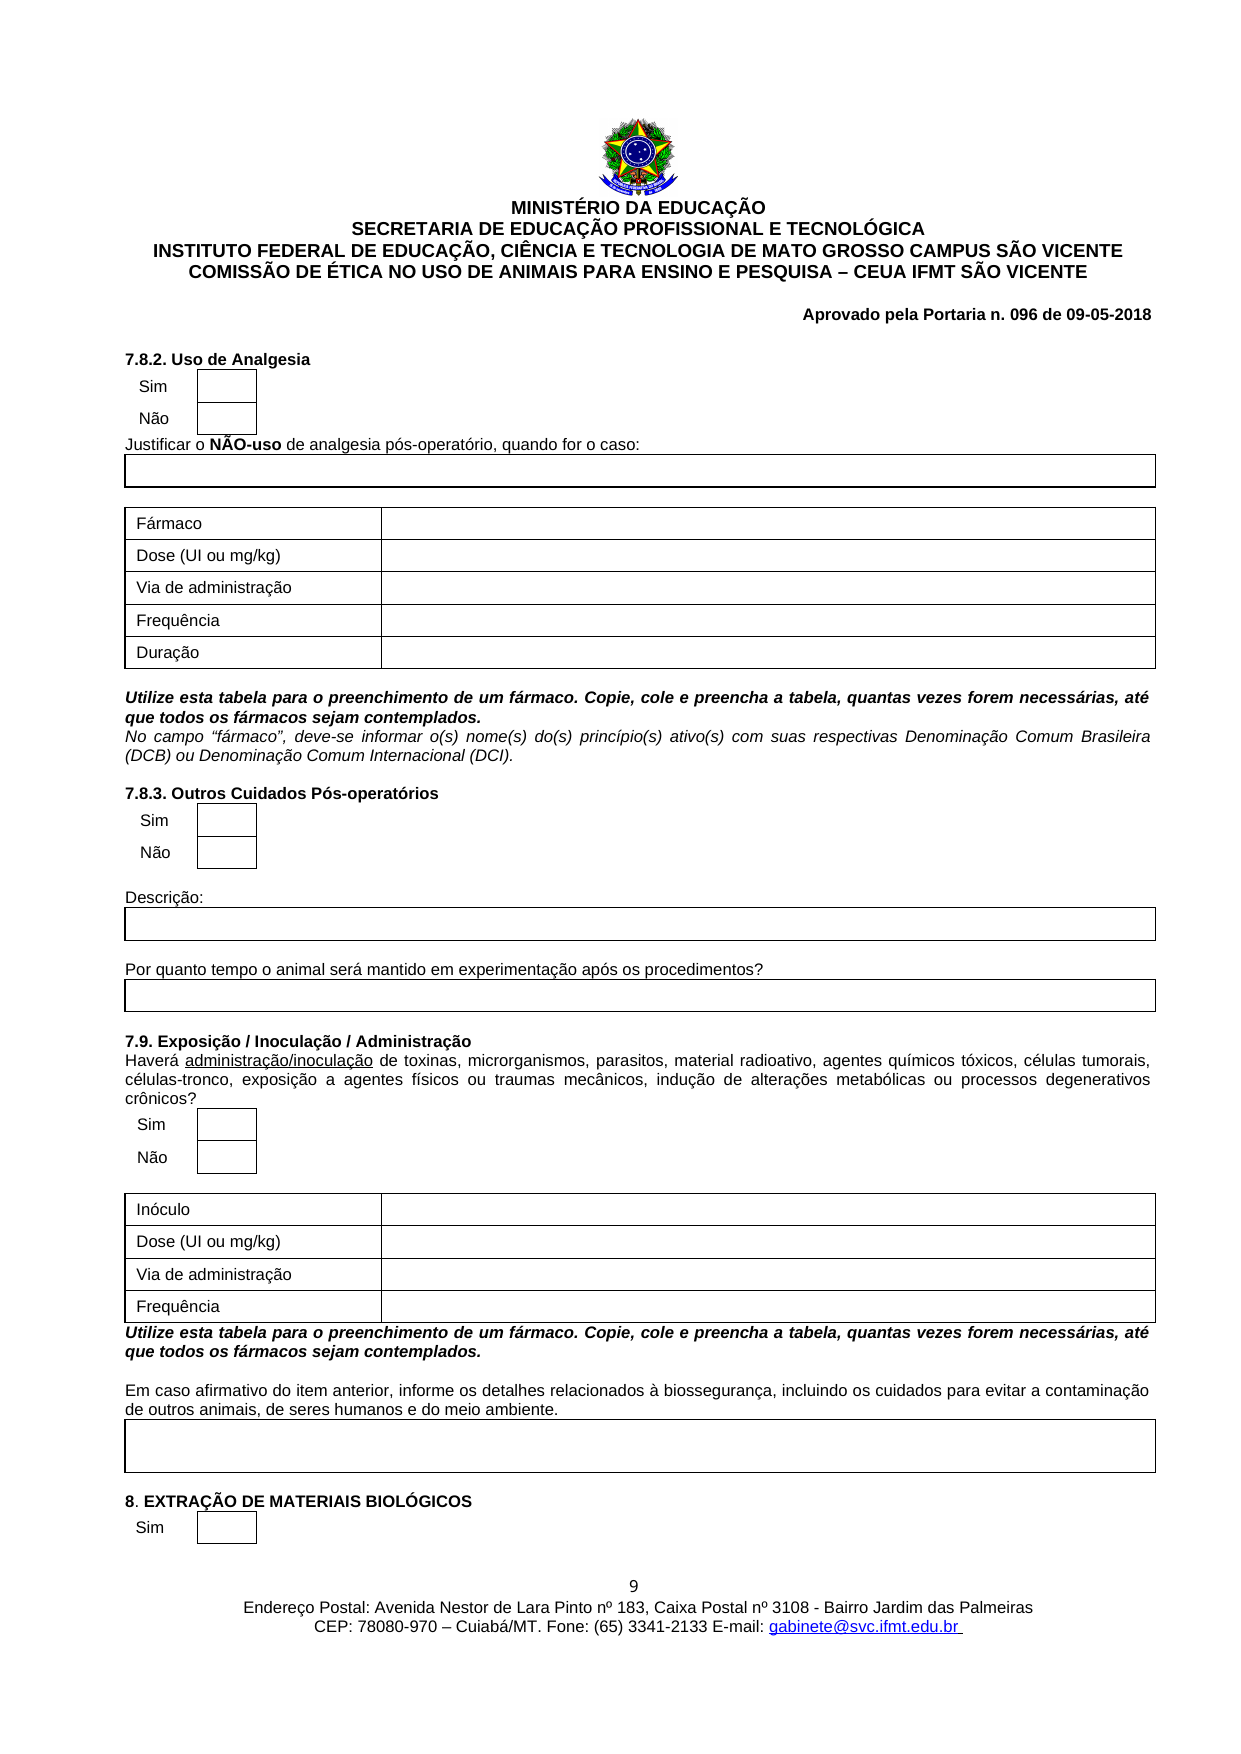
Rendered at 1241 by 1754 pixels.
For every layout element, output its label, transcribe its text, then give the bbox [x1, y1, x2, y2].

text Utilize esta tabela para o preenchimento de um fármaco. Copie, cole e preencha a tabela, quantas vezes forem necessárias, até que todos os fármacos sejam contemplados. [125, 688, 1152, 727]
text 8. EXTRAÇÃO DE MATERIAIS BIOLÓGICOS [125, 1492, 1152, 1511]
table_header [198, 1512, 256, 1543]
table_header Sim [124, 1511, 197, 1543]
text 7.9. Exposição / Inoculação / Administração [125, 1031, 1152, 1051]
text Haverá administração/inoculação de toxinas, microrganismos, parasitos, material radioativo, agentes químicos tóxicos, células tumorais, células-tronco, exposição a agentes físicos ou traumas mecânicos, indução de alterações metabólicas ou processos degenerativos crônicos? [125, 1051, 1152, 1108]
table_header Sim [129, 803, 197, 836]
text Utilize esta tabela para o preenchimento de um fármaco. Copie, cole e preencha a tabela, quantas vezes forem necessárias, até que todos os fármacos sejam contemplados. [125, 1323, 1152, 1361]
table_cell Via de administração [126, 572, 381, 603]
text Em caso afirmativo do item anterior, informe os detalhes relacionados à biossegurança, incluindo os cuidados para evitar a contaminação de outros animais, de seres humanos e do meio ambiente. [125, 1381, 1152, 1419]
table_header Inóculo [126, 1194, 381, 1225]
table_header [126, 980, 1155, 1011]
table_cell [382, 637, 1155, 668]
table_cell Dose (UI ou mg/kg) [126, 540, 381, 571]
text 7.8.3. Outros Cuidados Pós-operatórios [125, 784, 1152, 803]
table_header [382, 508, 1155, 539]
table_cell [382, 540, 1155, 571]
text 7.8.2. Uso de Analgesia [125, 350, 1152, 369]
table_cell [198, 1141, 256, 1173]
table_cell [198, 837, 256, 868]
table_header [126, 455, 1155, 486]
table_header [126, 908, 1155, 939]
text No campo “fármaco”, deve-se informar o(s) nome(s) do(s) princípio(s) ativo(s) com suas respectivas Denominação Comum Brasileira (DCB) ou Denominação Comum Internacional (DCI). [125, 727, 1152, 765]
table_cell Frequência [126, 1291, 381, 1322]
table_cell [382, 605, 1155, 636]
table_header Sim [127, 369, 197, 402]
table_cell [198, 403, 256, 434]
text Justificar o NÃO-uso de analgesia pós-operatório, quando for o caso: [125, 435, 1152, 454]
table_header [126, 1420, 1155, 1472]
table_header Sim [126, 1108, 197, 1140]
text Por quanto tempo o animal será mantido em experimentação após os procedimentos? [125, 960, 1152, 979]
table_header [382, 1194, 1155, 1225]
table_cell Não [126, 1140, 197, 1173]
table_cell [382, 572, 1155, 603]
table_cell [382, 1291, 1155, 1322]
text Descrição: [125, 888, 1152, 907]
table_cell Via de administração [126, 1259, 381, 1290]
table_cell Não [129, 836, 197, 868]
table_cell Duração [126, 637, 381, 668]
table_cell [382, 1226, 1155, 1257]
table_header [198, 370, 256, 402]
table_cell Frequência [126, 605, 381, 636]
table_header [198, 804, 256, 836]
table_header [198, 1109, 256, 1140]
table_cell Dose (UI ou mg/kg) [126, 1226, 381, 1257]
table_cell [382, 1259, 1155, 1290]
table_header Fármaco [126, 508, 381, 539]
table_cell Não [127, 402, 197, 434]
